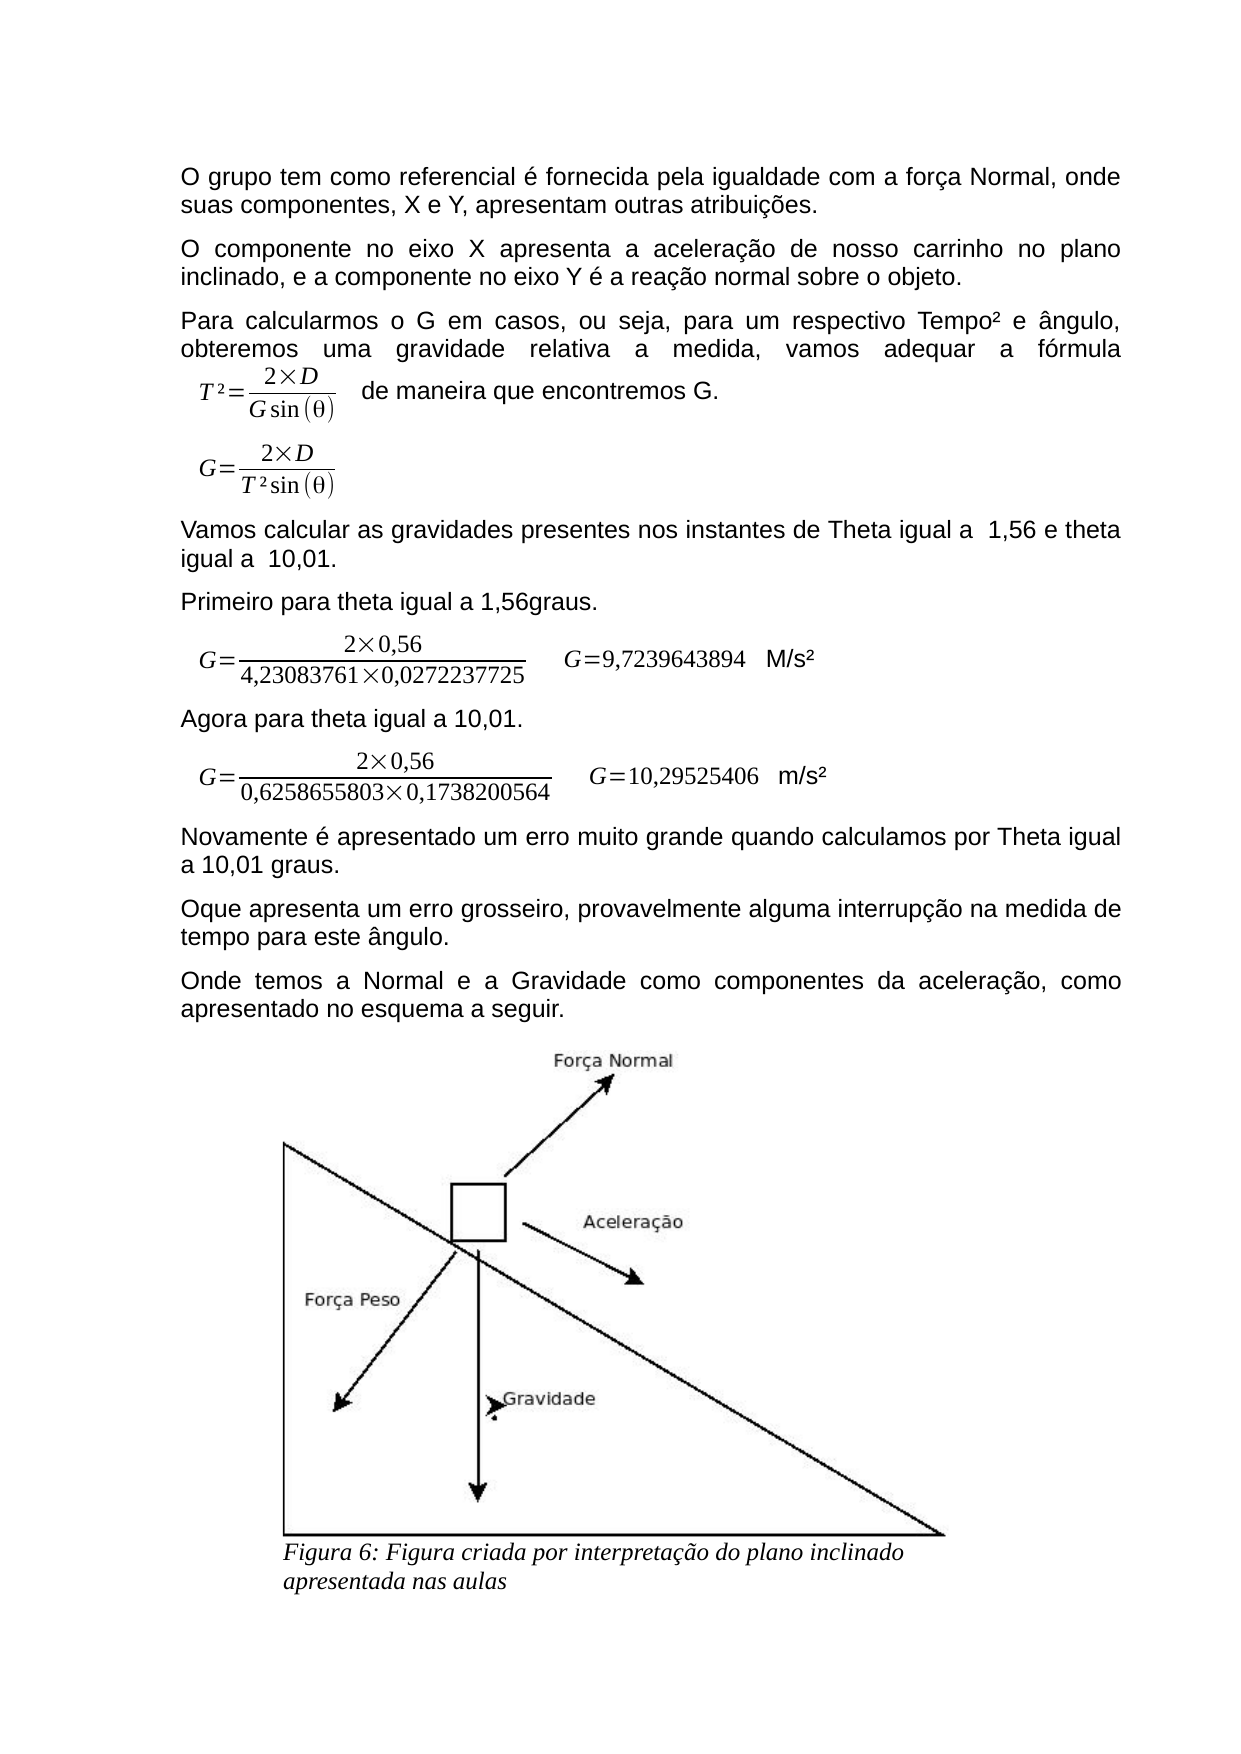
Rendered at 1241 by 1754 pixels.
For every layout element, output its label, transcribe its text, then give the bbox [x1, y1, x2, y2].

text Oque apresenta um erro grosseiro, provavelmente alguma interrupção na medida de tempo para este ângulo. [180, 893, 1123, 951]
text O grupo tem como referencial é fornecida pela igualdade com a força Normal, onde suas componentes, X e Y, apresentam outras atribuições. [180, 161, 1123, 219]
text Agora para theta igual a 10,01. [180, 704, 1123, 733]
text O componente no eixo X apresenta a aceleração de nosso carrinho no plano inclinado, e a componente no eixo Y é a reação normal sobre o objeto. [180, 233, 1123, 291]
picture [282, 1050, 949, 1538]
text Para calcularmos o G em casos, ou seja, para um respectivo Tempo² e ângulo, obteremos uma gravidade relativa a medida, vamos adequar a fórmula de maneira que encontremos G. [180, 306, 1123, 424]
text Primeiro para theta igual a 1,56graus. [180, 587, 1123, 616]
text Figura 6: Figura criada por interpretação do plano inclinado apresentada nas aulas [283, 1050, 1020, 1595]
text m/s² [180, 748, 1123, 807]
text M/s² [180, 631, 1123, 690]
text Novamente é apresentado um erro muito grande quando calculamos por Theta igual a 10,01 graus. [180, 821, 1123, 879]
text Onde temos a Normal e a Gravidade como componentes da aceleração, como apresentado no esquema a seguir. [180, 966, 1123, 1023]
text Vamos calcular as gravidades presentes nos instantes de Theta igual a 1,56 e theta igual a 10,01. [180, 515, 1123, 573]
